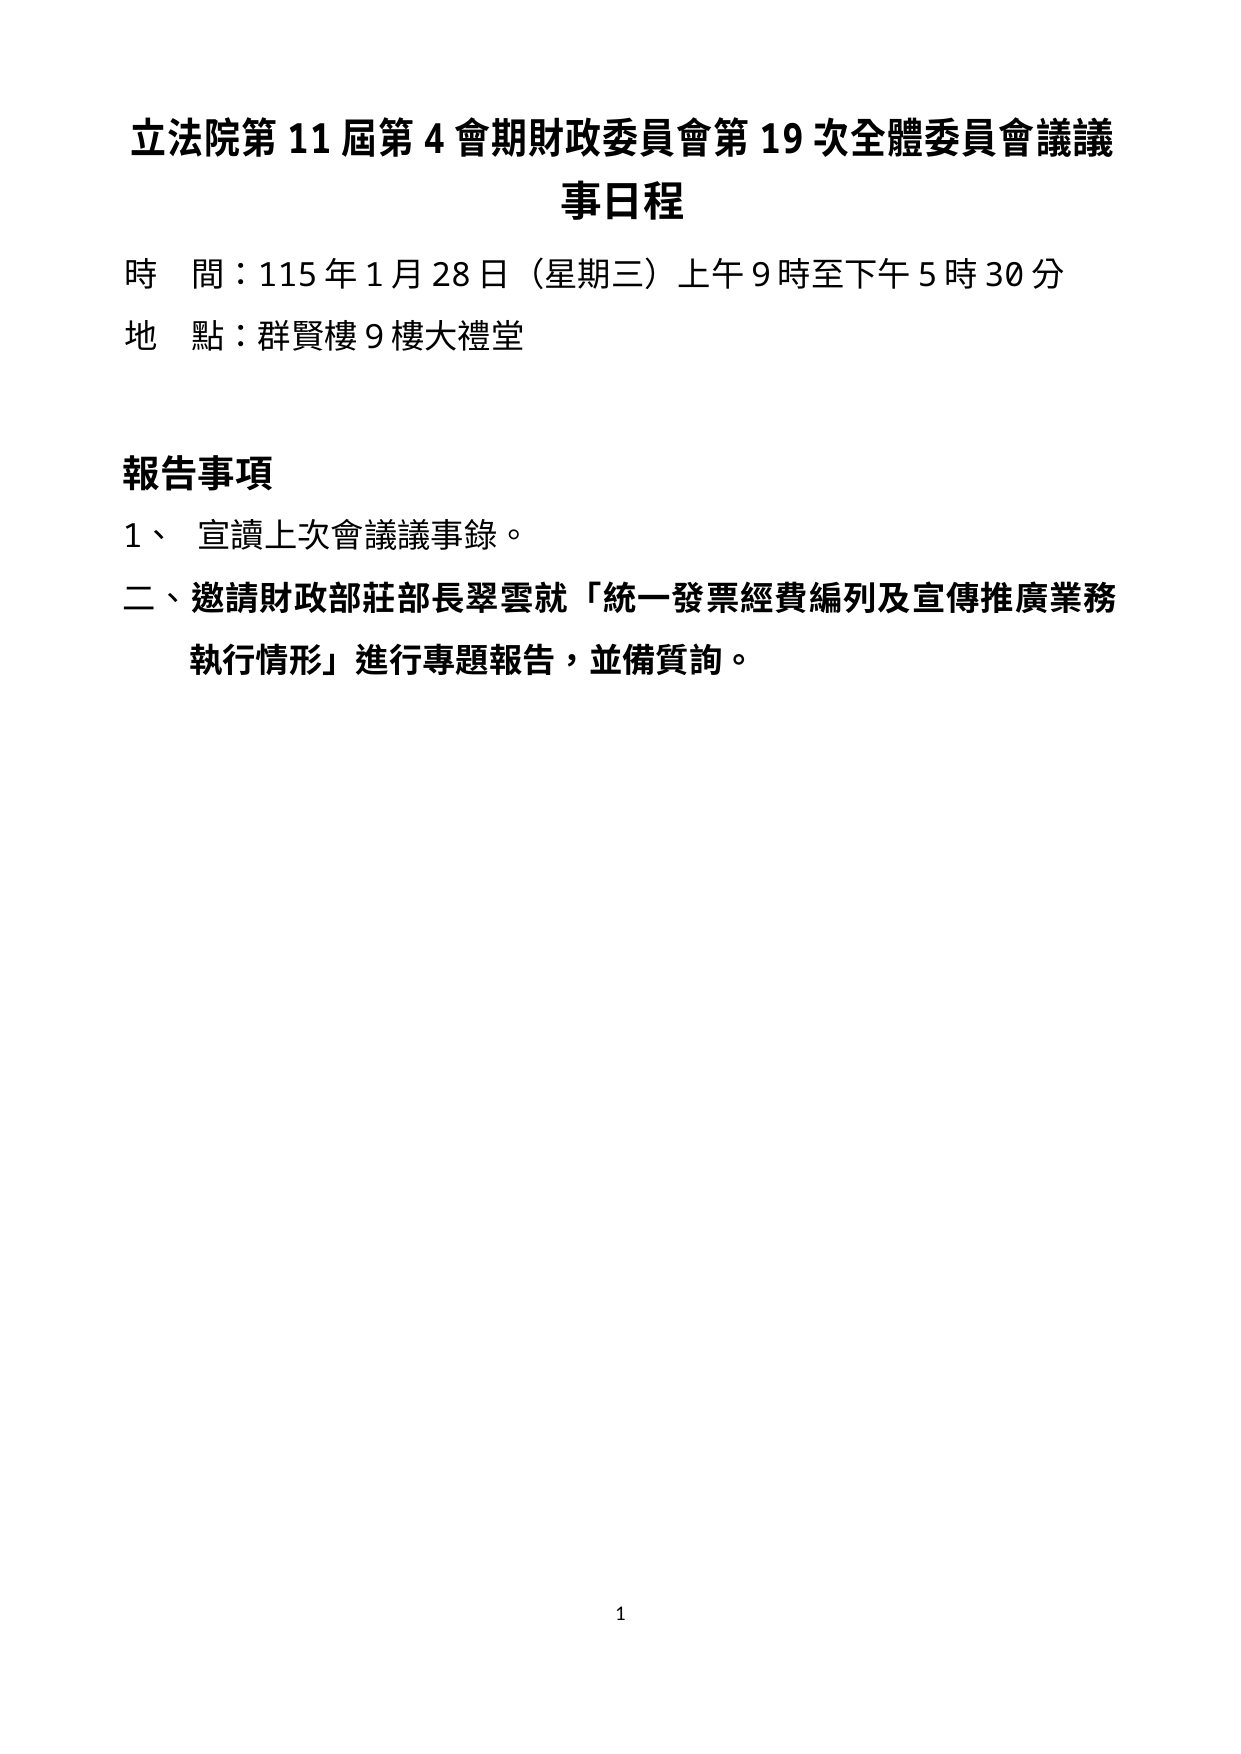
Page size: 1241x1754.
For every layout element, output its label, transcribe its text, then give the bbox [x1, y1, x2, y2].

text 時 間：115年1月28日（星期三）上午9時至下午5時30分 [124, 230, 1120, 293]
text 報告事項 [122, 429, 1120, 492]
text 二、邀請財政部莊部長翠雲就「統一發票經費編列及宣傳推廣業務執行情形」進行專題報告，並備質詢。 [122, 554, 1120, 679]
text 立法院第11屆第4會期財政委員會第19次全體委員會議議事日程 [124, 94, 1120, 219]
list 宣讀上次會議議事錄。 [122, 492, 1120, 554]
text 地 點：群賢樓9樓大禮堂 [124, 293, 1120, 355]
